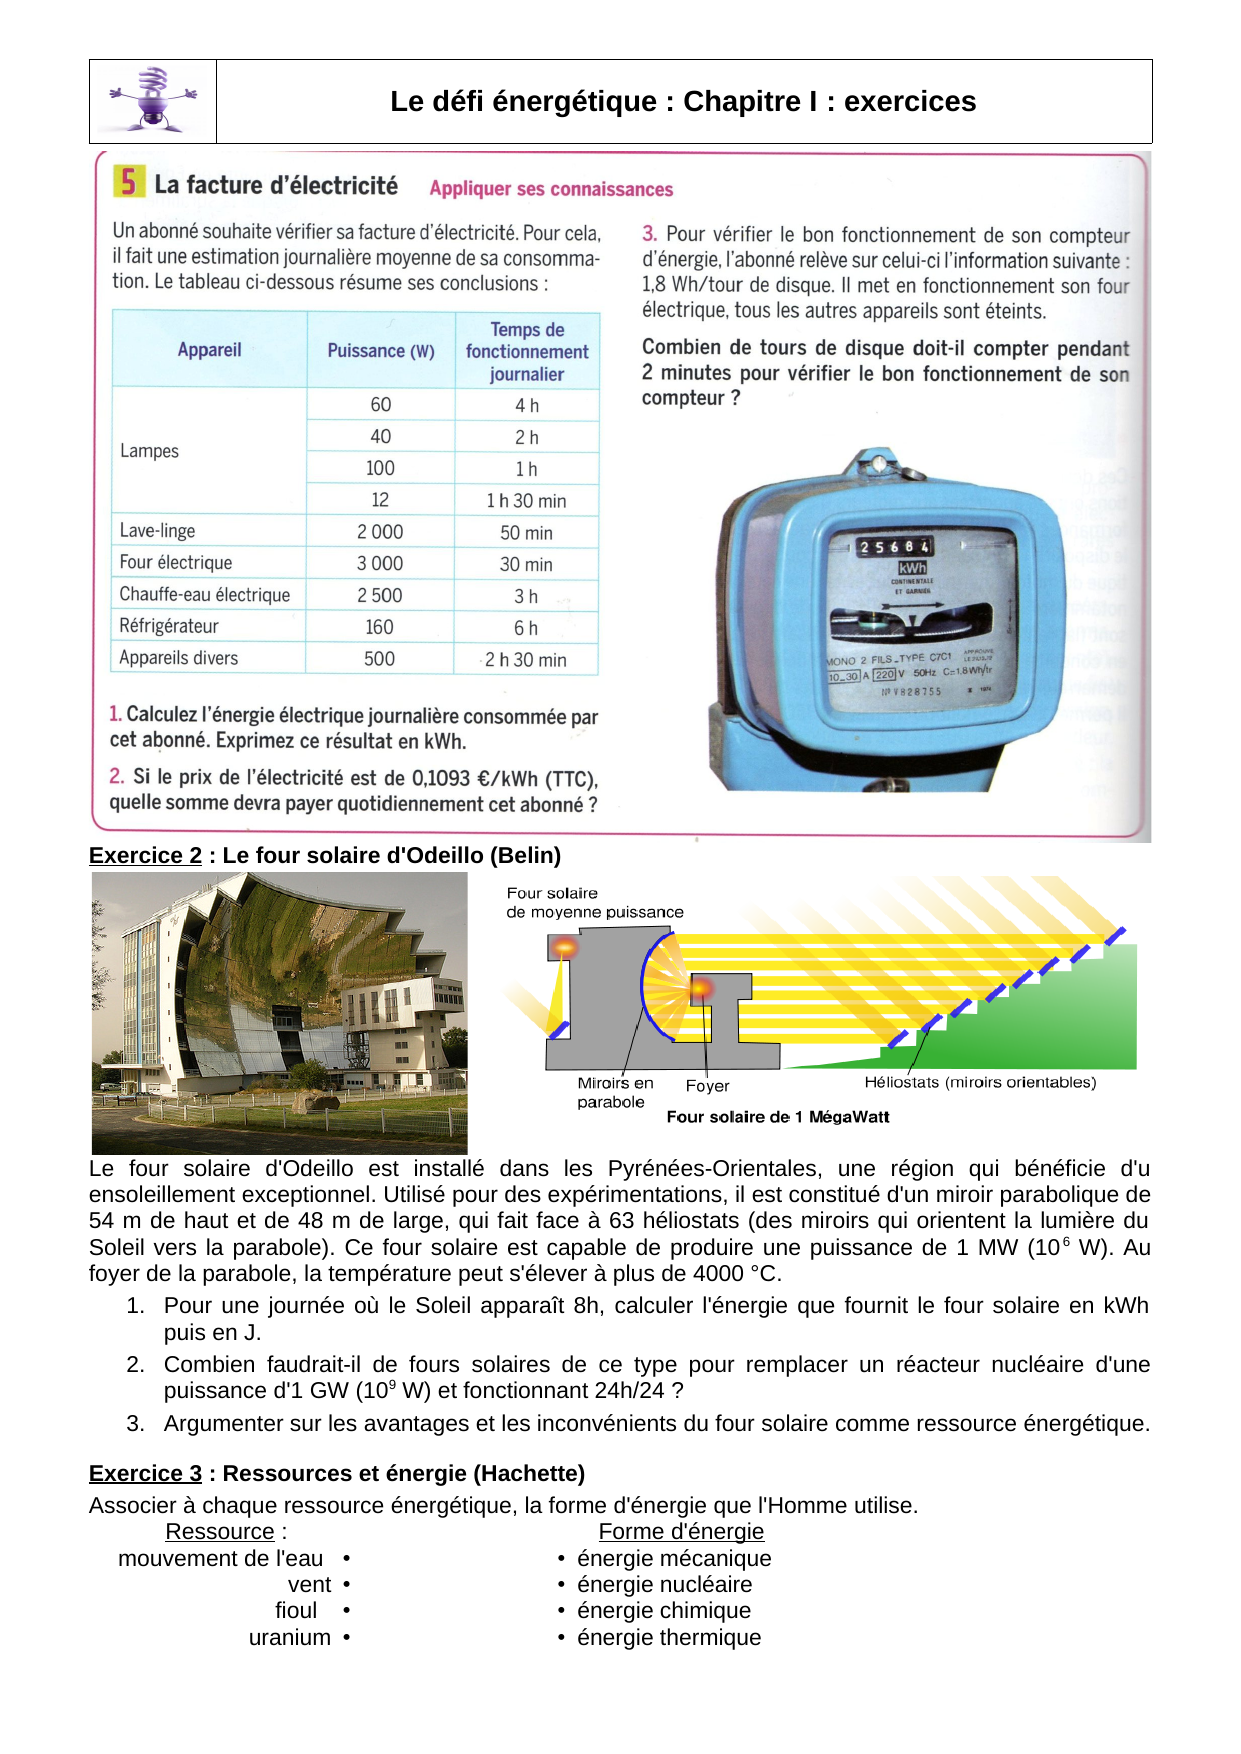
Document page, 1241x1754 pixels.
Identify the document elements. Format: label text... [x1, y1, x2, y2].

text Exercice 3 : Ressources et énergie (Hachette) [89, 1459, 1152, 1486]
list Argumenter sur les avantages et les inconvénients du four solaire comme ressource énergétique. [126, 1409, 1152, 1436]
list Pour une journée où le Soleil apparaît 8h, calculer l'énergie que fournit le four solaire en kWh puis en J. [126, 1292, 1152, 1345]
table_header Le défi énergétique : Chapitre I : exercices [217, 60, 1152, 143]
text Ressource : Forme d'énergie [89, 1518, 1152, 1544]
text uranium   énergie thermique [89, 1624, 1152, 1650]
text Associer à chaque ressource énergétique, la forme d'énergie que l'Homme utilise. [89, 1492, 1152, 1518]
text Le four solaire d'Odeillo est installé dans les Pyrénées-Orientales, une région qui bénéficie d'u ensoleillement exceptionnel. Utilisé pour des expérimentations, il est constitué d'un miroir parabolique de 54 m de haut et de 48 m de large, qui fait face à 63 héliostats (des miroirs qui orientent la lumière du Soleil vers la parabole). Ce four solaire est capable de produire une puissance de 1 MW (106 W). Au foyer de la parabole, la température peut s'élever à plus de 4000 °C. [89, 869, 1152, 1286]
list Combien faudrait-il de fours solaires de ce type pour remplacer un réacteur nucléaire d'une puissance d'1 GW (109 W) et fonctionnant 24h/24 ? [126, 1351, 1152, 1404]
text Exercice 2 : Le four solaire d'Odeillo (Belin) [89, 843, 1152, 869]
text fioul   énergie chimique [89, 1597, 1152, 1624]
text mouvement de l'eau   énergie mécanique [89, 1544, 1152, 1571]
text [89, 144, 1152, 151]
picture [485, 876, 1149, 1138]
picture [91, 872, 468, 1155]
picture [97, 65, 207, 137]
text vent   énergie nucléaire [89, 1571, 1152, 1597]
table_header [90, 60, 216, 143]
picture [88, 151, 1152, 843]
